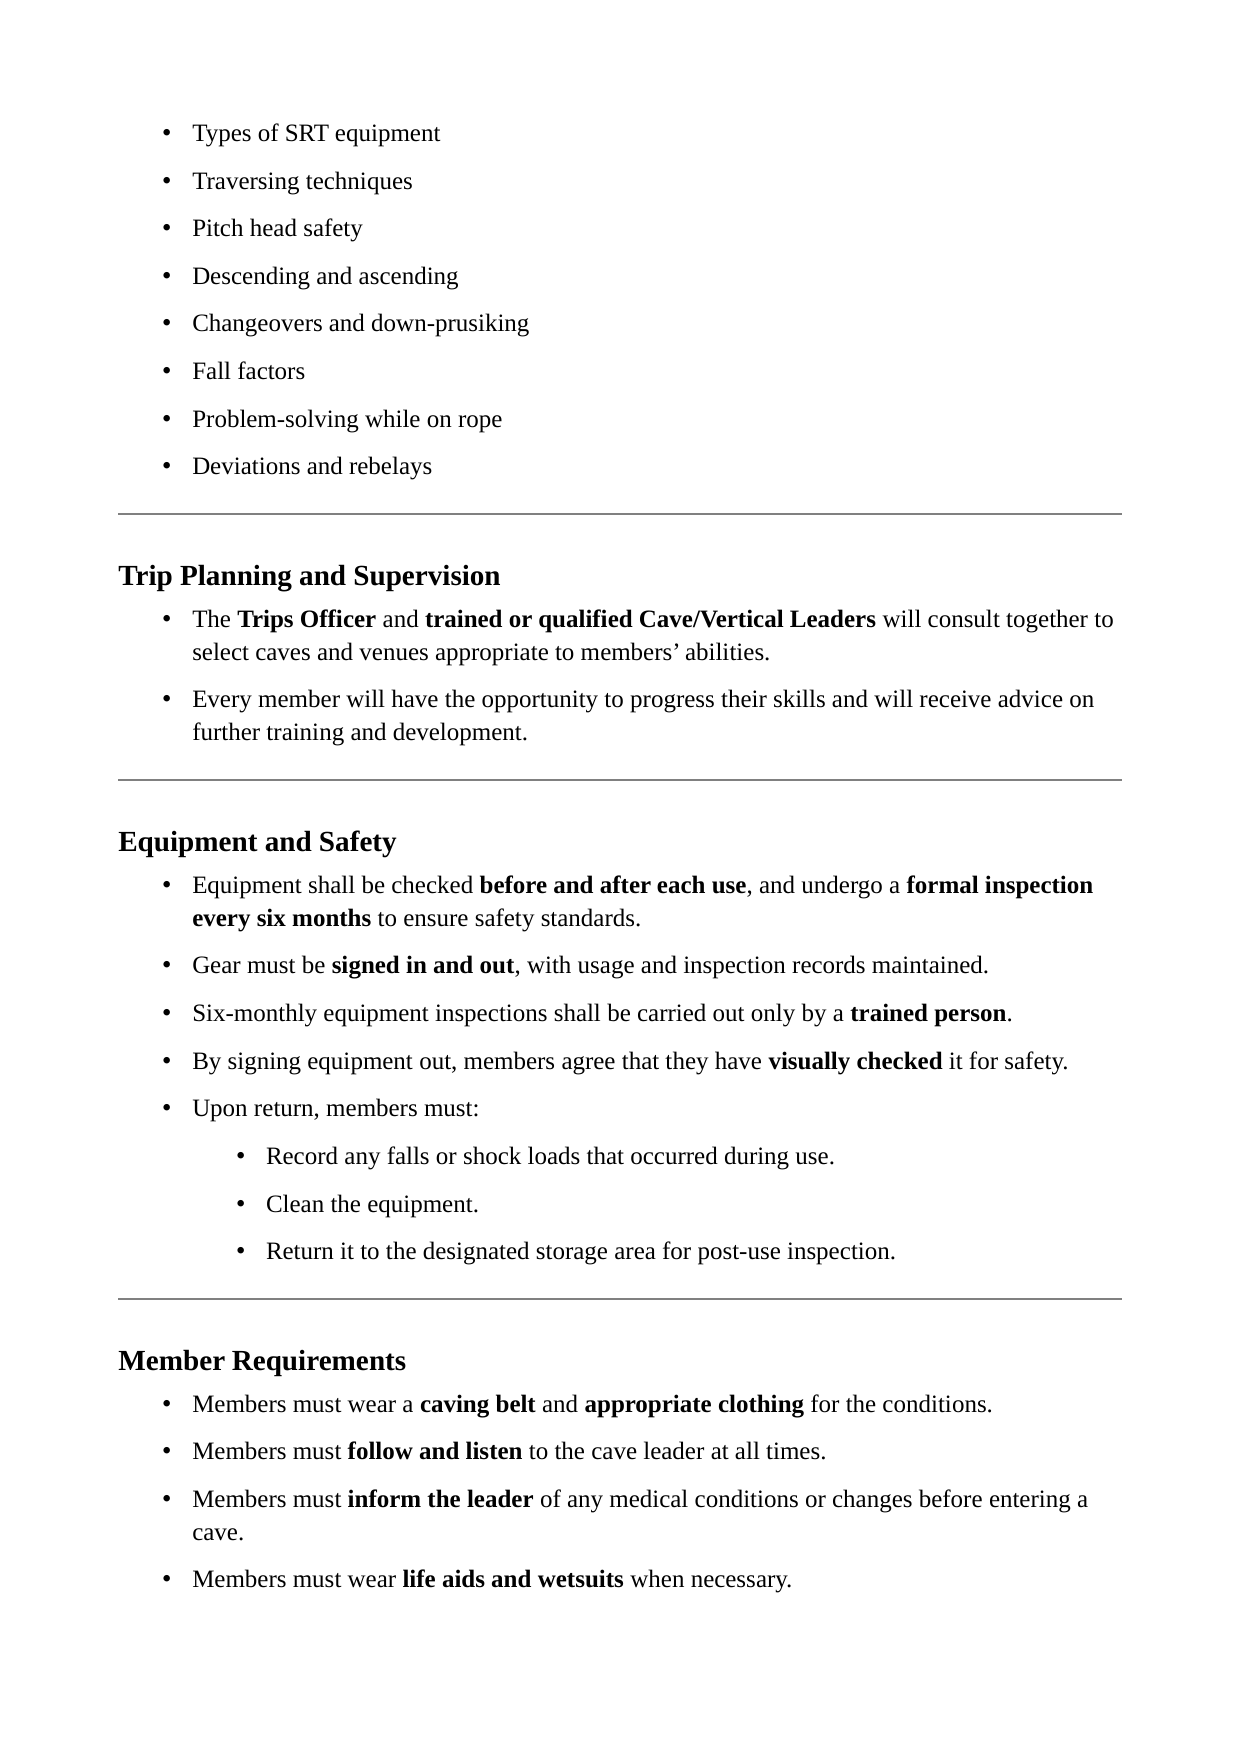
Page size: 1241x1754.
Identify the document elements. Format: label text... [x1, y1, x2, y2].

list Problem-solving while on rope [162, 404, 1122, 432]
list Every member will have the opportunity to progress their skills and will receive advice on further training and development. [162, 684, 1122, 746]
list The Trips Officer and trained or qualified Cave/Vertical Leaders will consult together to select caves and venues appropriate to members’ abilities. [162, 604, 1122, 666]
list Members must wear a caving belt and appropriate clothing for the conditions. [162, 1389, 1122, 1417]
list Record any falls or shock loads that occurred during use. [236, 1141, 1122, 1170]
subtitle Member Requirements [118, 1343, 1122, 1376]
list Upon return, members must: [162, 1093, 1122, 1122]
list Return it to the designated storage area for post-use inspection. [236, 1236, 1122, 1265]
list Members must wear life aids and wetsuits when necessary. [162, 1564, 1122, 1593]
list Fall factors [162, 356, 1122, 385]
list Members must inform the leader of any medical conditions or changes before entering a cave. [162, 1484, 1122, 1546]
list Traversing techniques [162, 166, 1122, 194]
list Gear must be signed in and out, with usage and inspection records maintained. [162, 951, 1122, 979]
list Descending and ascending [162, 261, 1122, 290]
list Deviations and rebelays [162, 451, 1122, 480]
list Changeovers and down-prusiking [162, 308, 1122, 337]
subtitle Equipment and Safety [118, 824, 1122, 857]
list Equipment shall be checked before and after each use, and undergo a formal inspection every six months to ensure safety standards. [162, 870, 1122, 932]
subtitle Trip Planning and Supervision [118, 558, 1122, 591]
list By signing equipment out, members agree that they have visually checked it for safety. [162, 1046, 1122, 1074]
list Clean the equipment. [236, 1189, 1122, 1217]
list Types of SRT equipment [162, 118, 1122, 147]
list Six-monthly equipment inspections shall be carried out only by a trained person. [162, 998, 1122, 1027]
list Members must follow and listen to the cave leader at all times. [162, 1436, 1122, 1465]
list Pitch head safety [162, 213, 1122, 242]
